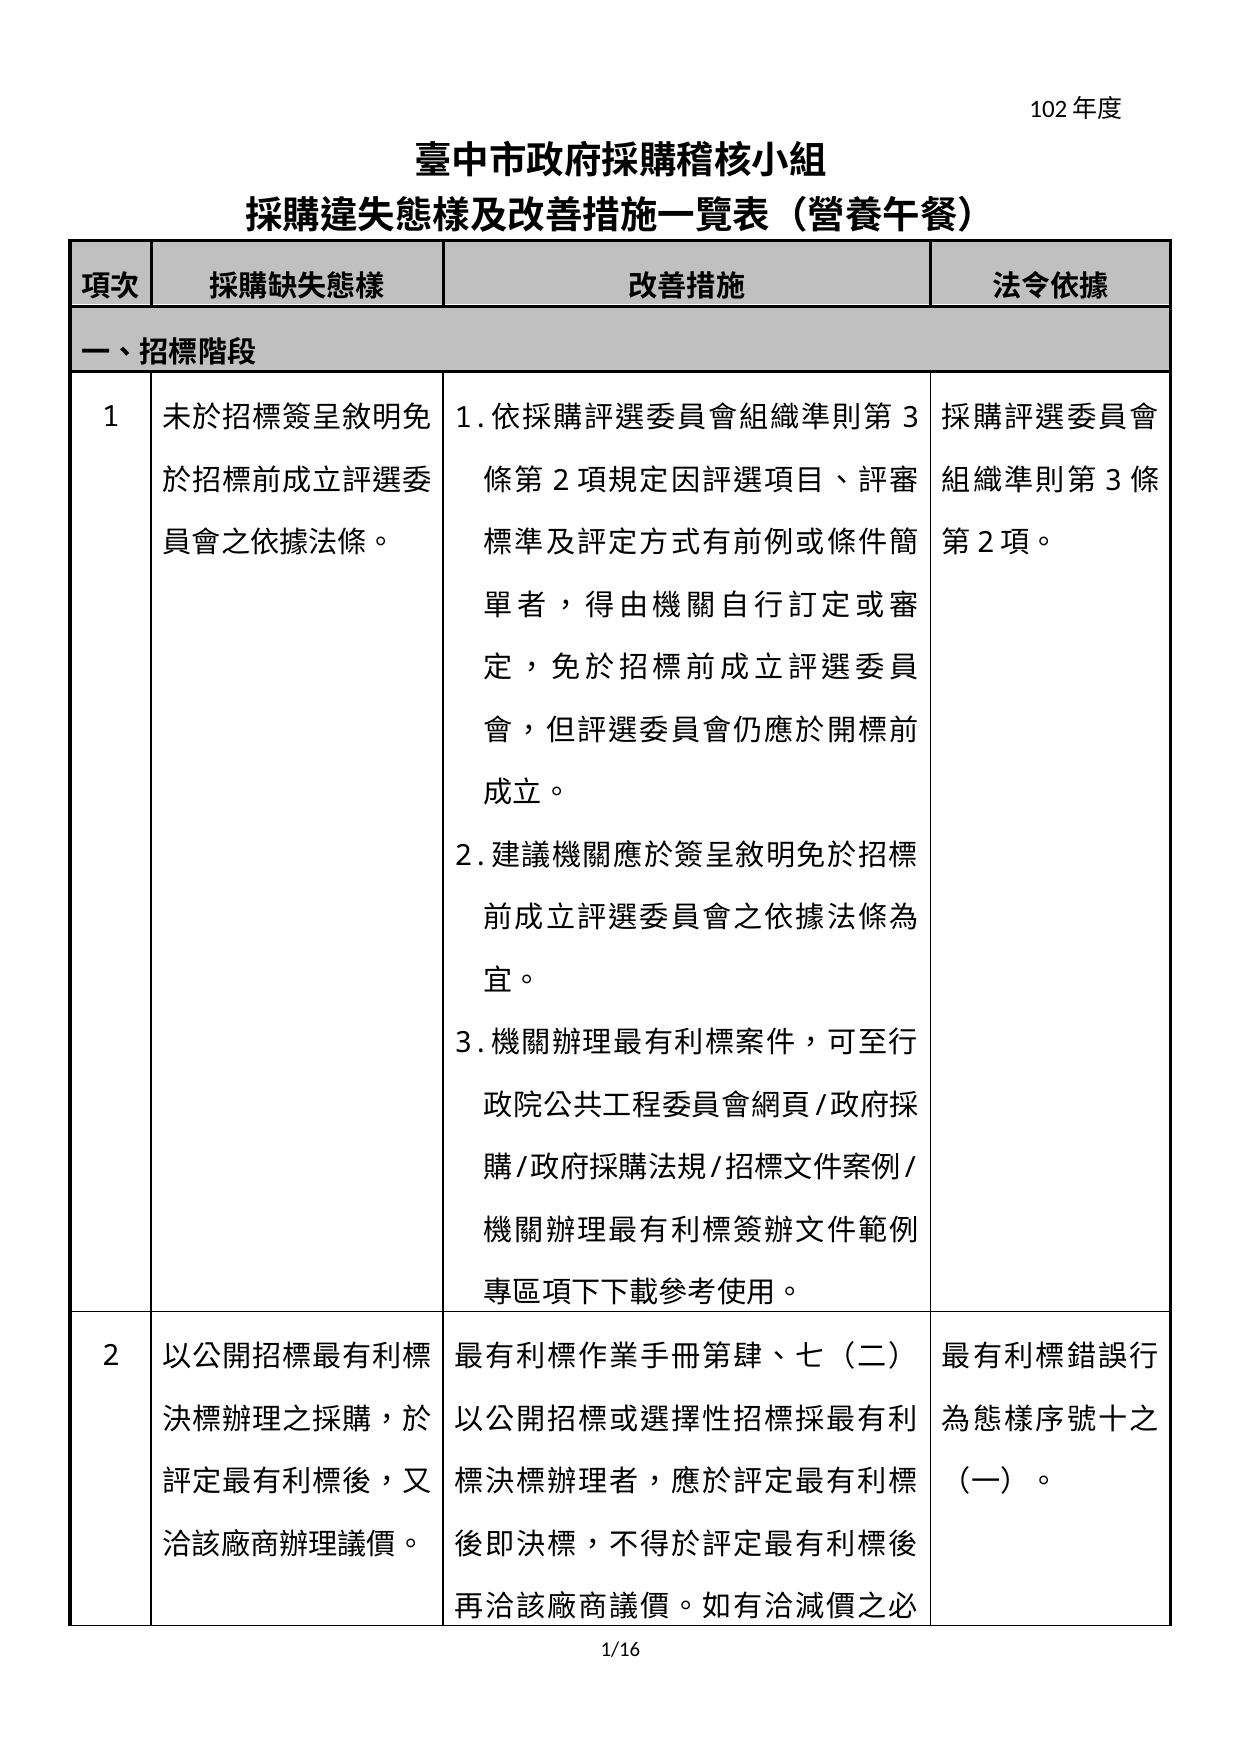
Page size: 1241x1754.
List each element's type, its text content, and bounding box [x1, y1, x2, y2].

text 採購違失態樣及改善措施一覽表（營養午餐） [118, 184, 1122, 239]
table_cell 一、招標階段 [72, 308, 1169, 370]
table_header 法令依據 [932, 242, 1169, 304]
text 臺中市政府採購稽核小組 [118, 130, 1122, 184]
table_cell 最有利標作業手冊第肆、七（二）以公開招標或選擇性招標採最有利標決標辦理者，應於評定最有利標後即決標，不得於評定最有利標後再洽該廠商議價。如有洽減價之必 [444, 1312, 930, 1625]
table_cell 以公開招標最有利標決標辦理之採購，於評定最有利標後，又洽該廠商辦理議價。 [152, 1312, 442, 1625]
table_cell 1 [72, 373, 150, 1311]
table_cell 採購評選委員會組織準則第3條第2項。 [931, 373, 1169, 1311]
table_cell 未於招標簽呈敘明免於招標前成立評選委員會之依據法條。 [152, 373, 442, 1311]
table_cell 2 [72, 1312, 150, 1625]
table_header 項次 [72, 242, 150, 304]
table_header 採購缺失態樣 [153, 242, 442, 304]
table_cell 1.依採購評選委員會組織準則第3條第2項規定因評選項目、評審標準及評定方式有前例或條件簡單者，得由機關自行訂定或審定，免於招標前成立評選委員會，但評選委員會仍應於開標前成立。 2.建議機關應於簽呈敘明免於招標前成立評選委員會之依據法條為宜。 3.機關辦理最有利標案件，可至行政院公共工程委員會網頁/政府採購/政府採購法規/招標文件案例/機關辦理最有利標簽辦文件範例專區項下下載參考使用。 [444, 373, 930, 1311]
table_cell 最有利標錯誤行為態樣序號十之（一）。 [931, 1312, 1169, 1625]
table_header 改善措施 [445, 242, 929, 304]
